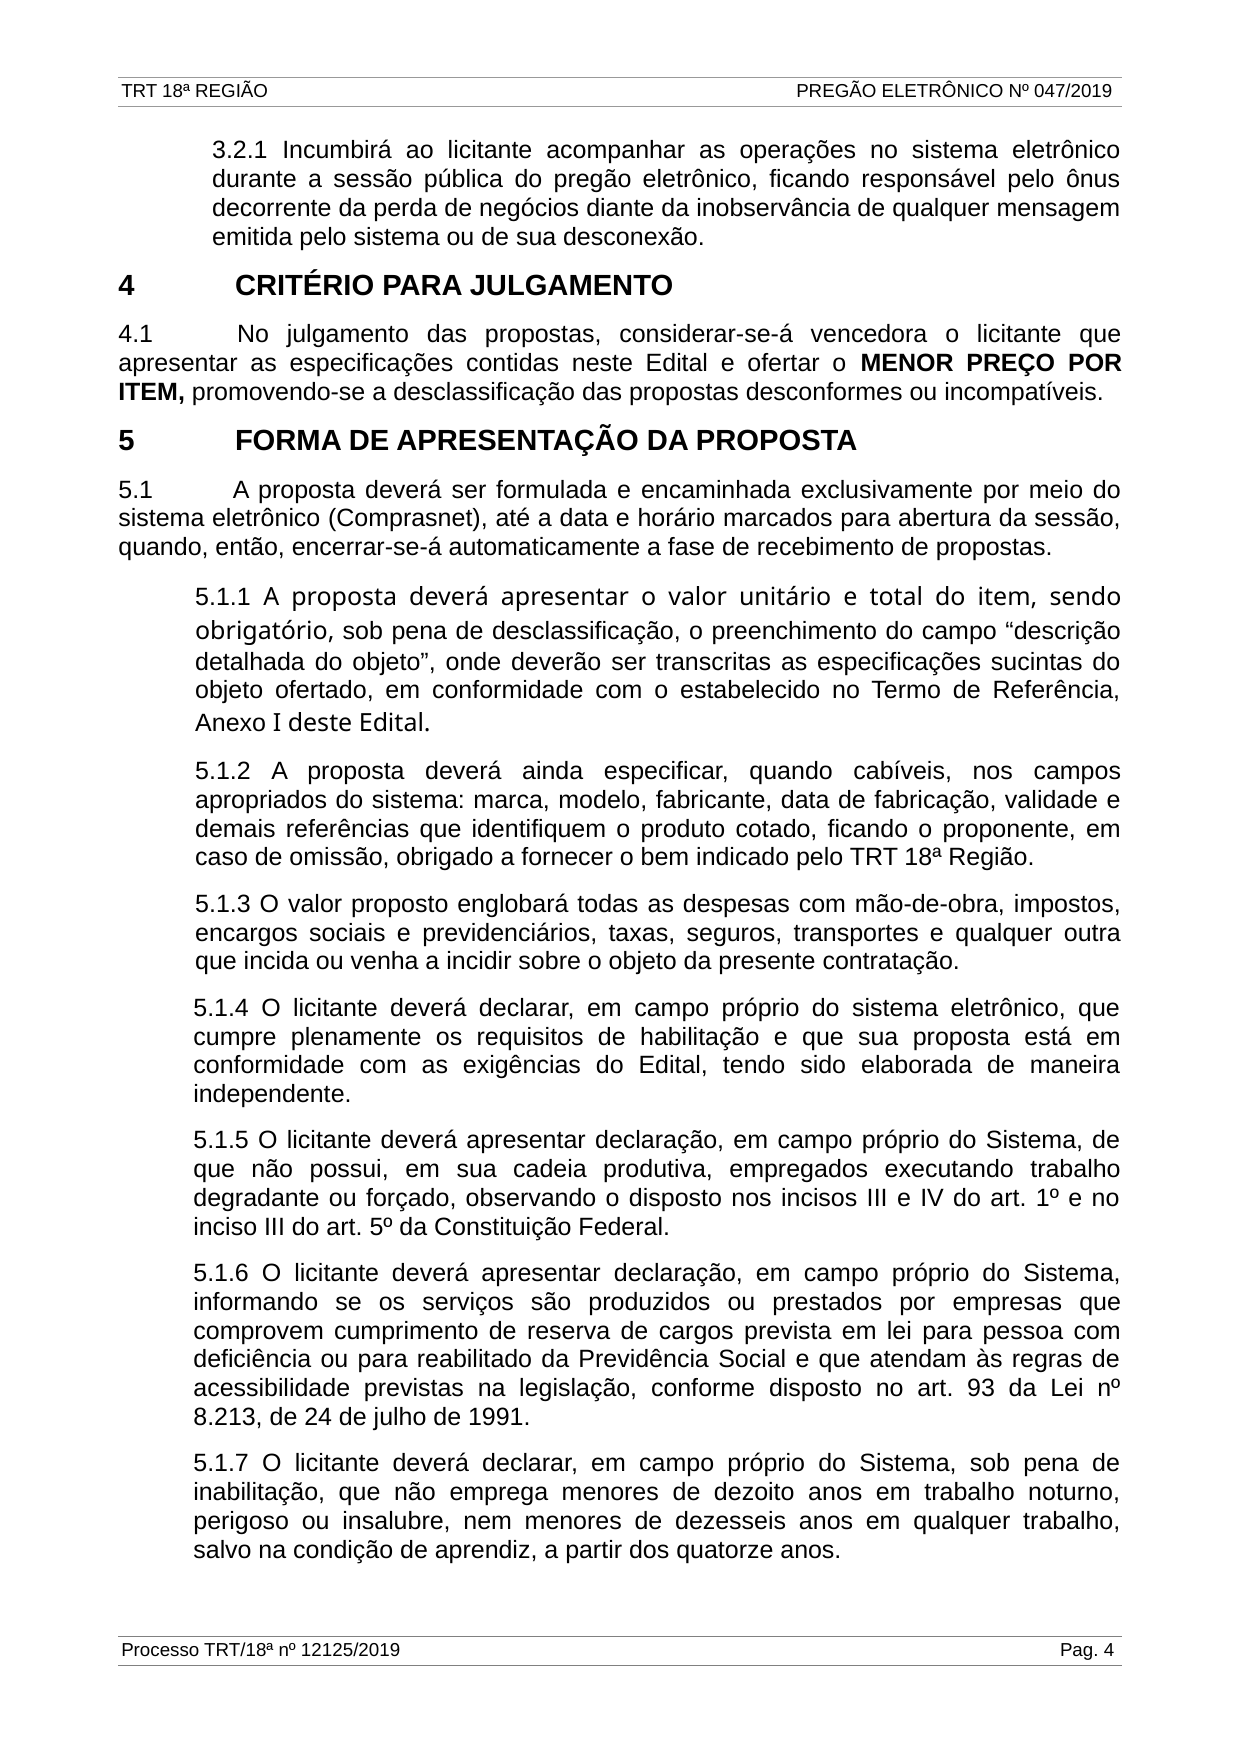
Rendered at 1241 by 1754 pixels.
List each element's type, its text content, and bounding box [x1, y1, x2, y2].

list Incumbirá ao licitante acompanhar as operações no sistema eletrônico durante a sessão pública do pregão eletrônico, ficando responsável pelo ônus decorrente da perda de negócios diante da inobservância de qualquer mensagem emitida pelo sistema ou de sua desconexão. [212, 136, 1122, 251]
text 4.1 No julgamento das propostas, considerar-se-á vencedora o licitante que apresentar as especificações contidas neste Edital e ofertar o MENOR PREÇO POR ITEM, promovendo-se a desclassificação das propostas desconformes ou incompatíveis. [118, 319, 1122, 406]
list 5.1.5 O licitante deverá apresentar declaração, em campo próprio do Sistema, de que não possui, em sua cadeia produtiva, empregados executando trabalho degradante ou forçado, observando o disposto nos incisos III e IV do art. 1º e no inciso III do art. 5º da Constituição Federal. [156, 1125, 1122, 1240]
list 5.1.3 O valor proposto englobará todas as despesas com mão-de-obra, impostos, encargos sociais e previdenciários, taxas, seguros, transportes e qualquer outra que incida ou venha a incidir sobre o objeto da presente contratação. [195, 889, 1122, 975]
text 4 CRITÉRIO PARA JULGAMENTO [118, 268, 1122, 302]
list 5.1.4 O licitante deverá declarar, em campo próprio do sistema eletrônico, que cumpre plenamente os requisitos de habilitação e que sua proposta está em conformidade com as exigências do Edital, tendo sido elaborada de maneira independente. [156, 993, 1122, 1108]
text 5 FORMA DE APRESENTAÇÃO DA PROPOSTA [118, 423, 1122, 457]
text 5.1.1 A proposta deverá apresentar o valor unitário e total do item, sendo obrigatório, sob pena de desclassificação, o preenchimento do campo “descrição detalhada do objeto”, onde deverão ser transcritas as especificações sucintas do objeto ofertado, em conformidade com o estabelecido no Termo de Referência, Anexo I deste Edital. [195, 579, 1122, 738]
text 5.1.2 A proposta deverá ainda especificar, quando cabíveis, nos campos apropriados do sistema: marca, modelo, fabricante, data de fabricação, validade e demais referências que identifiquem o produto cotado, ficando o proponente, em caso de omissão, obrigado a fornecer o bem indicado pelo TRT 18ª Região. [195, 756, 1122, 871]
text 5.1 A proposta deverá ser formulada e encaminhada exclusivamente por meio do sistema eletrônico (Comprasnet), até a data e horário marcados para abertura da sessão, quando, então, encerrar-se-á automaticamente a fase de recebimento de propostas. [118, 475, 1122, 561]
list 5.1.7 O licitante deverá declarar, em campo próprio do Sistema, sob pena de inabilitação, que não emprega menores de dezoito anos em trabalho noturno, perigoso ou insalubre, nem menores de dezesseis anos em qualquer trabalho, salvo na condição de aprendiz, a partir dos quatorze anos. [156, 1448, 1122, 1563]
list 5.1.6 O licitante deverá apresentar declaração, em campo próprio do Sistema, informando se os serviços são produzidos ou prestados por empresas que comprovem cumprimento de reserva de cargos prevista em lei para pessoa com deficiência ou para reabilitado da Previdência Social e que atendam às regras de acessibilidade previstas na legislação, conforme disposto no art. 93 da Lei nº 8.213, de 24 de julho de 1991. [156, 1258, 1122, 1431]
